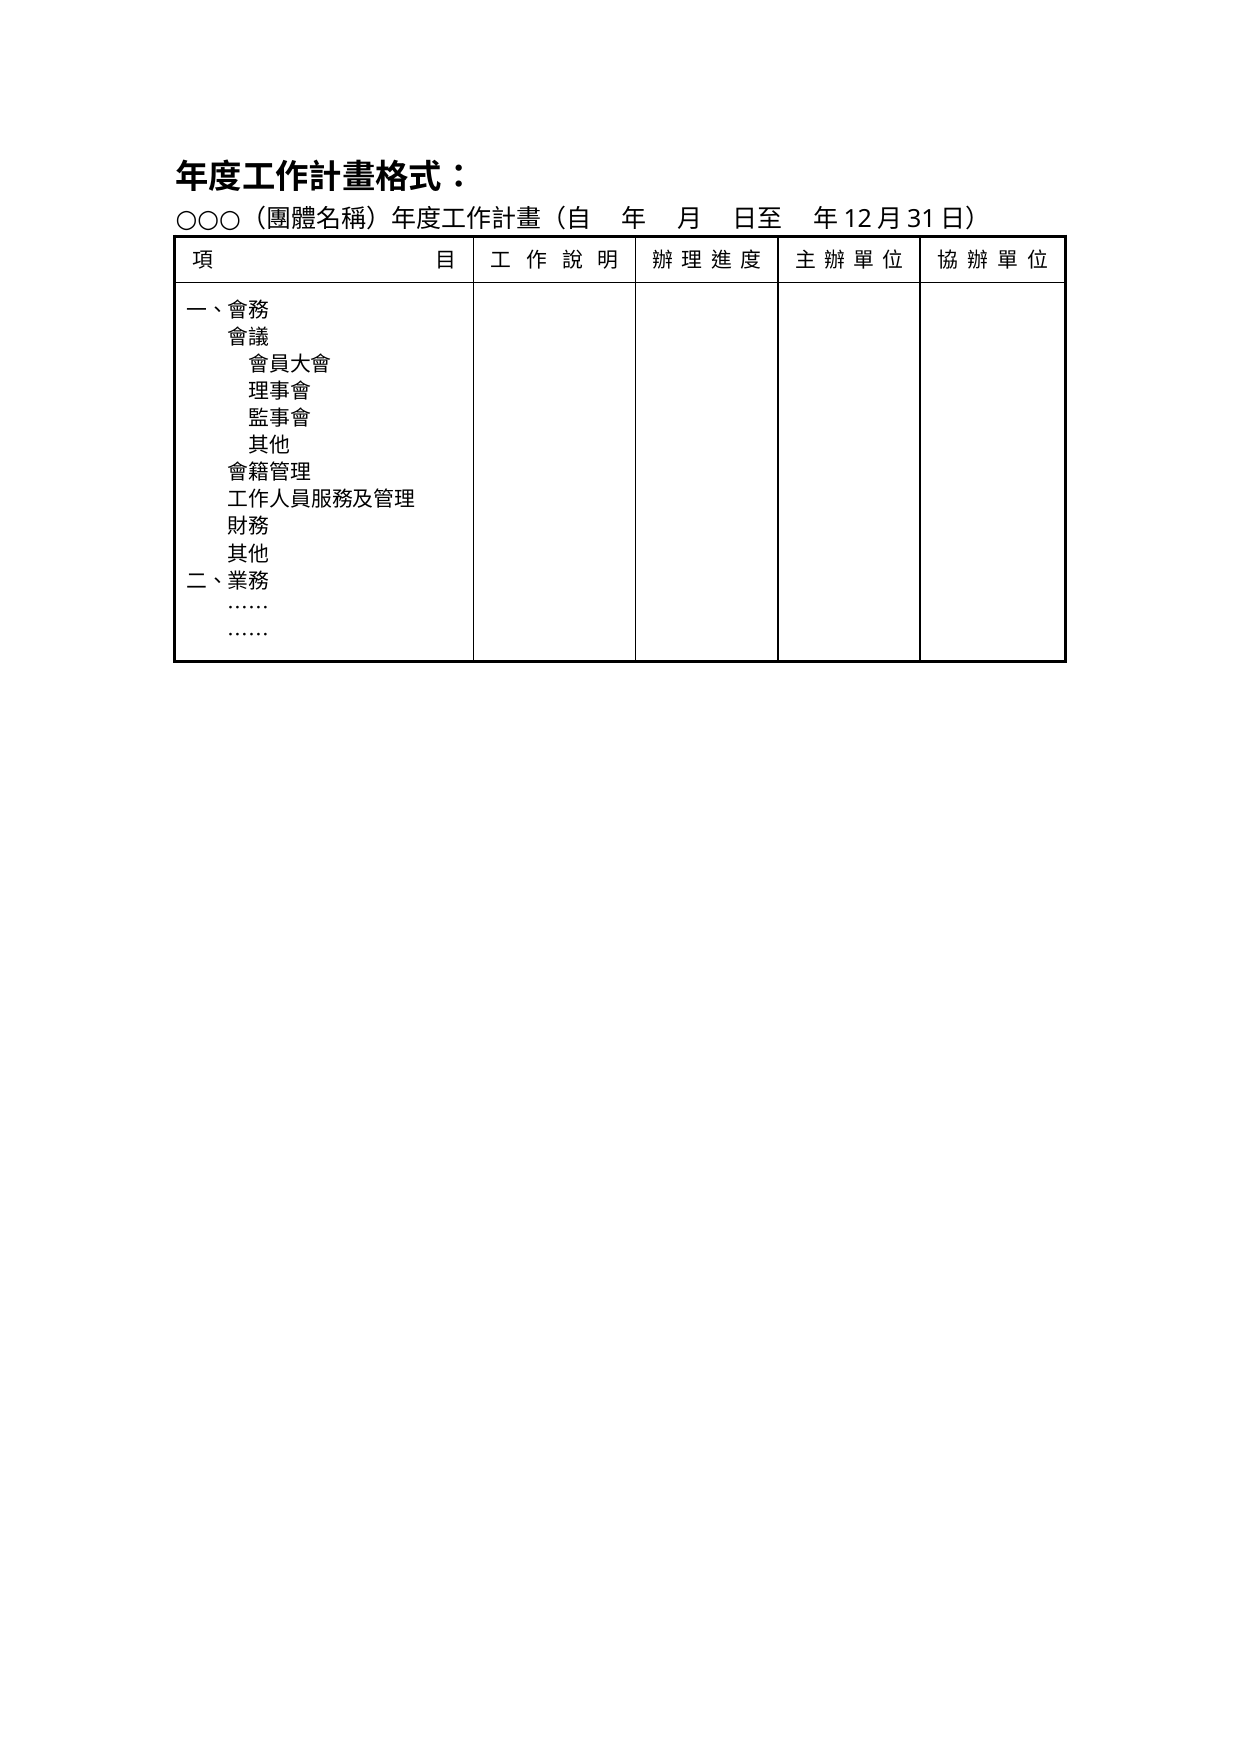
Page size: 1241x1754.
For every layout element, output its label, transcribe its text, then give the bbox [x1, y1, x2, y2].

table_header 辦理進度 [636, 238, 777, 282]
table_cell [779, 283, 919, 660]
table_cell [636, 283, 777, 660]
table_header 項目 [176, 238, 473, 282]
table_cell 一、會務 會議 會員大會 理事會 監事會 其他 會籍管理 工作人員服務及管理 財務 其他 二、業務 …… …… [176, 283, 473, 660]
text ○○○（團體名稱）年度工作計畫（自 年 月 日至 年12月31日） [175, 198, 1053, 234]
table_cell [474, 283, 635, 660]
table_header 協辦單位 [921, 238, 1064, 282]
table_header 工作說明 [474, 238, 635, 282]
table_header 主辦單位 [779, 238, 919, 282]
table_cell [921, 283, 1064, 660]
text 年度工作計畫格式： [175, 150, 1053, 198]
